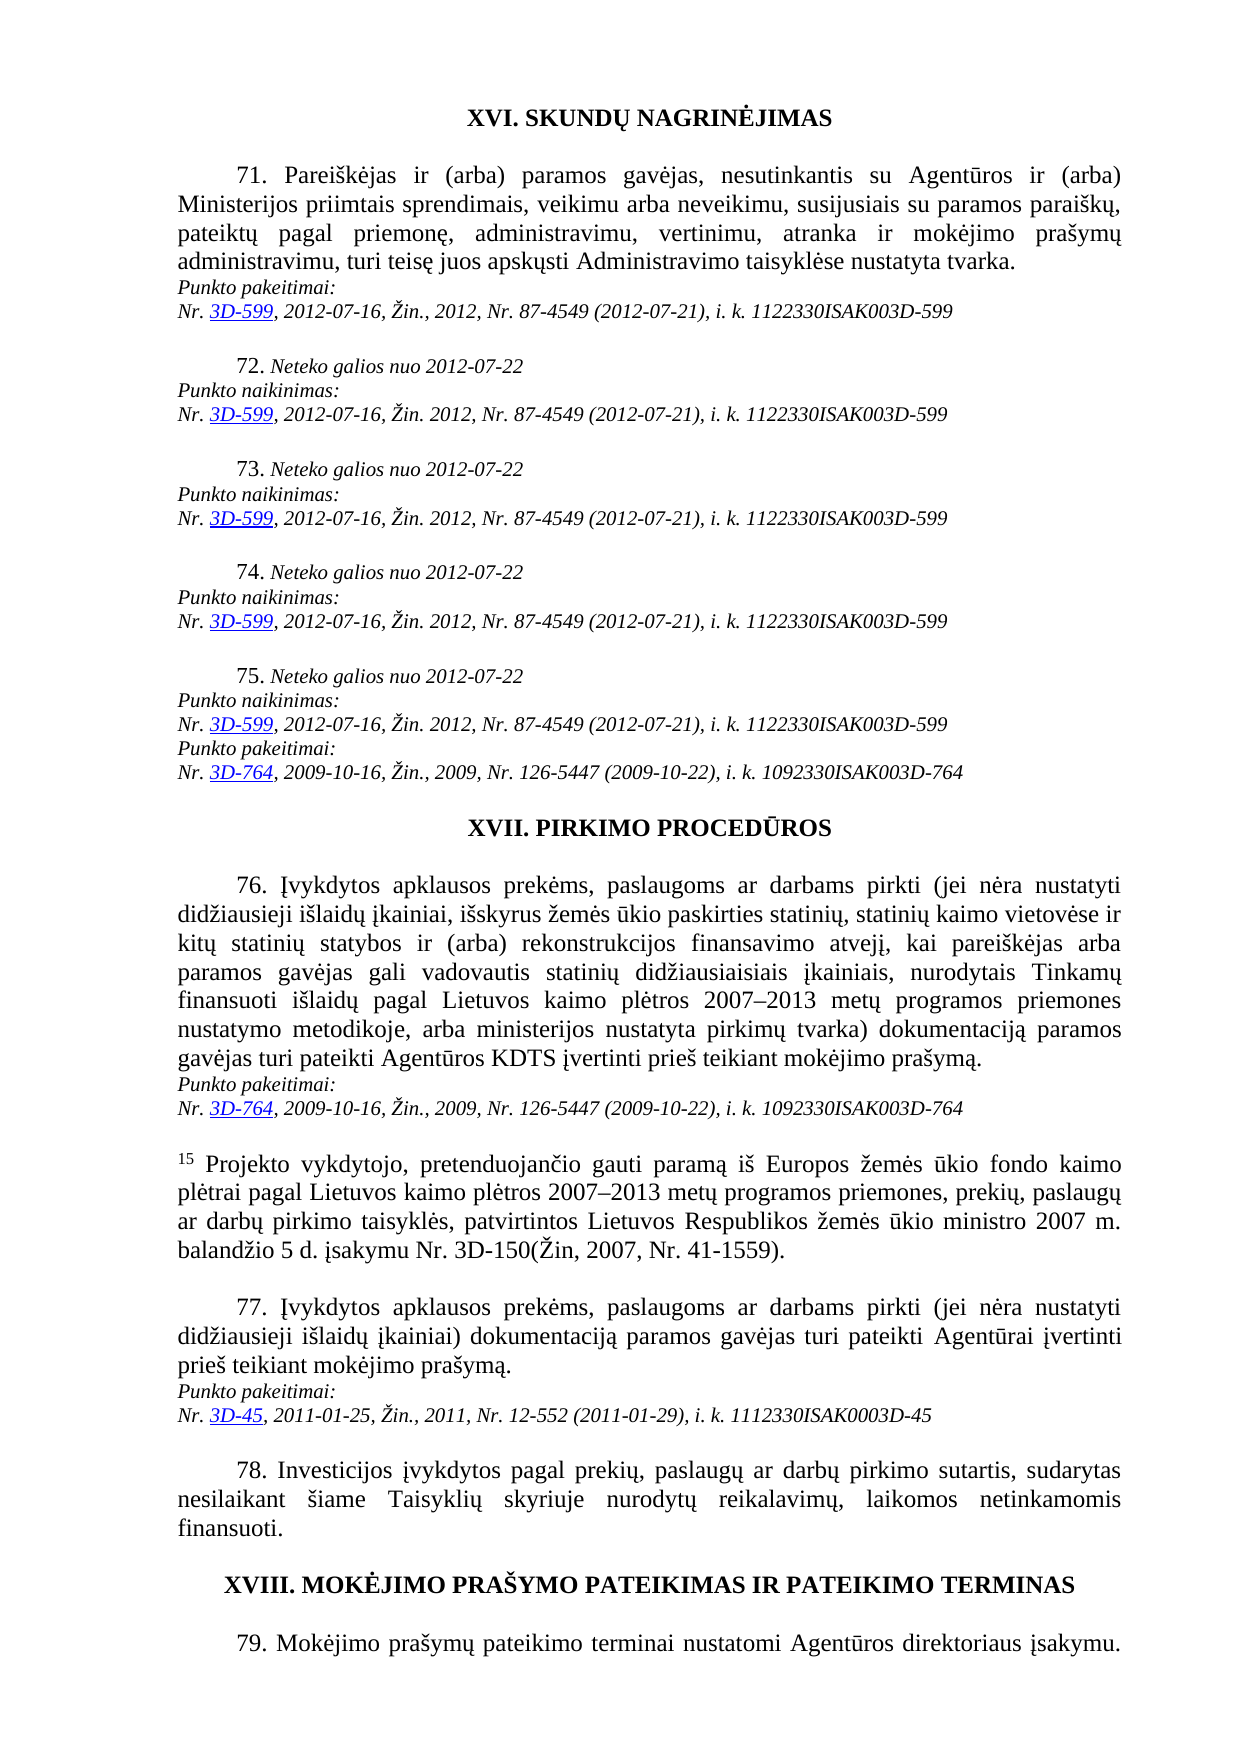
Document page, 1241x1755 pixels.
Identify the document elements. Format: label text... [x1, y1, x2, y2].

text XVI. SKUNDŲ NAGRINĖJIMAS [177, 103, 1122, 131]
text Nr. 3D-599, 2012-07-16, Žin. 2012, Nr. 87-4549 (2012-07-21), i. k. 1122330ISAK003D-599 [177, 712, 1122, 736]
text XVIII. MOKĖJIMO PRAŠYMO PATEIKIMAS IR PATEIKIMO TERMINAS [177, 1571, 1122, 1599]
text XVII. PIRKIMO PROCEDŪROS [177, 813, 1122, 842]
text Nr. 3D-599, 2012-07-16, Žin. 2012, Nr. 87-4549 (2012-07-21), i. k. 1122330ISAK003D-599 [177, 402, 1122, 426]
text Punkto naikinimas: [177, 585, 1122, 609]
text Punkto pakeitimai: [177, 275, 1122, 299]
text 71. Pareiškėjas ir (arba) paramos gavėjas, nesutinkantis su Agentūros ir (arba) Ministerijos priimtais sprendimais, veikimu arba neveikimu, susijusiais su paramos paraiškų, pateiktų pagal priemonę, administravimu, vertinimu, atranka ir mokėjimo prašymų administravimu, turi teisę juos apskųsti Administravimo taisyklėse nustatyta tvarka. [177, 160, 1122, 275]
text Punkto naikinimas: [177, 378, 1122, 402]
text Punkto naikinimas: [177, 482, 1122, 506]
text 75. Neteko galios nuo 2012-07-22 [177, 662, 1122, 688]
text 76. Įvykdytos apklausos prekėms, paslaugoms ar darbams pirkti (jei nėra nustatyti didžiausieji išlaidų įkainiai, išskyrus žemės ūkio paskirties statinių, statinių kaimo vietovėse ir kitų statinių statybos ir (arba) rekonstrukcijos finansavimo atvejį, kai pareiškėjas arba paramos gavėjas gali vadovautis statinių didžiausiaisiais įkainiais, nurodytais Tinkamų finansuoti išlaidų pagal Lietuvos kaimo plėtros 2007–2013 metų programos priemones nustatymo metodikoje, arba ministerijos nustatyta pirkimų tvarka) dokumentaciją paramos gavėjas turi pateikti Agentūros KDTS įvertinti prieš teikiant mokėjimo prašymą. [177, 871, 1122, 1072]
text Punkto naikinimas: [177, 688, 1122, 712]
text 79. Mokėjimo prašymų pateikimo terminai nustatomi Agentūros direktoriaus įsakymu. [177, 1628, 1122, 1657]
text Nr. 3D-764, 2009-10-16, Žin., 2009, Nr. 126-5447 (2009-10-22), i. k. 1092330ISAK003D-764 [177, 1096, 1122, 1120]
text 73. Neteko galios nuo 2012-07-22 [177, 455, 1122, 482]
text 78. Investicijos įvykdytos pagal prekių, paslaugų ar darbų pirkimo sutartis, sudarytas nesilaikant šiame Taisyklių skyriuje nurodytų reikalavimų, laikomos netinkamomis finansuoti. [177, 1456, 1122, 1542]
text Nr. 3D-599, 2012-07-16, Žin. 2012, Nr. 87-4549 (2012-07-21), i. k. 1122330ISAK003D-599 [177, 609, 1122, 633]
text Nr. 3D-599, 2012-07-16, Žin. 2012, Nr. 87-4549 (2012-07-21), i. k. 1122330ISAK003D-599 [177, 506, 1122, 530]
text Nr. 3D-764, 2009-10-16, Žin., 2009, Nr. 126-5447 (2009-10-22), i. k. 1092330ISAK003D-764 [177, 760, 1122, 784]
text Punkto pakeitimai: [177, 1379, 1122, 1403]
text 74. Neteko galios nuo 2012-07-22 [177, 558, 1122, 585]
text Nr. 3D-599, 2012-07-16, Žin., 2012, Nr. 87-4549 (2012-07-21), i. k. 1122330ISAK003D-599 [177, 299, 1122, 323]
text Punkto pakeitimai: [177, 1072, 1122, 1096]
text Punkto pakeitimai: [177, 736, 1122, 760]
text Nr. 3D-45, 2011-01-25, Žin., 2011, Nr. 12-552 (2011-01-29), i. k. 1112330ISAK0003D-45 [177, 1403, 1122, 1427]
text 72. Neteko galios nuo 2012-07-22 [177, 352, 1122, 378]
text 15 Projekto vykdytojo, pretenduojančio gauti paramą iš Europos žemės ūkio fondo kaimo plėtrai pagal Lietuvos kaimo plėtros 2007–2013 metų programos priemones, prekių, paslaugų ar darbų pirkimo taisyklės, patvirtintos Lietuvos Respublikos žemės ūkio ministro 2007 m. balandžio 5 d. įsakymu Nr. 3D-150(Žin, 2007, Nr. 41-1559). [177, 1149, 1122, 1264]
text 77. Įvykdytos apklausos prekėms, paslaugoms ar darbams pirkti (jei nėra nustatyti didžiausieji išlaidų įkainiai) dokumentaciją paramos gavėjas turi pateikti Agentūrai įvertinti prieš teikiant mokėjimo prašymą. [177, 1292, 1122, 1379]
